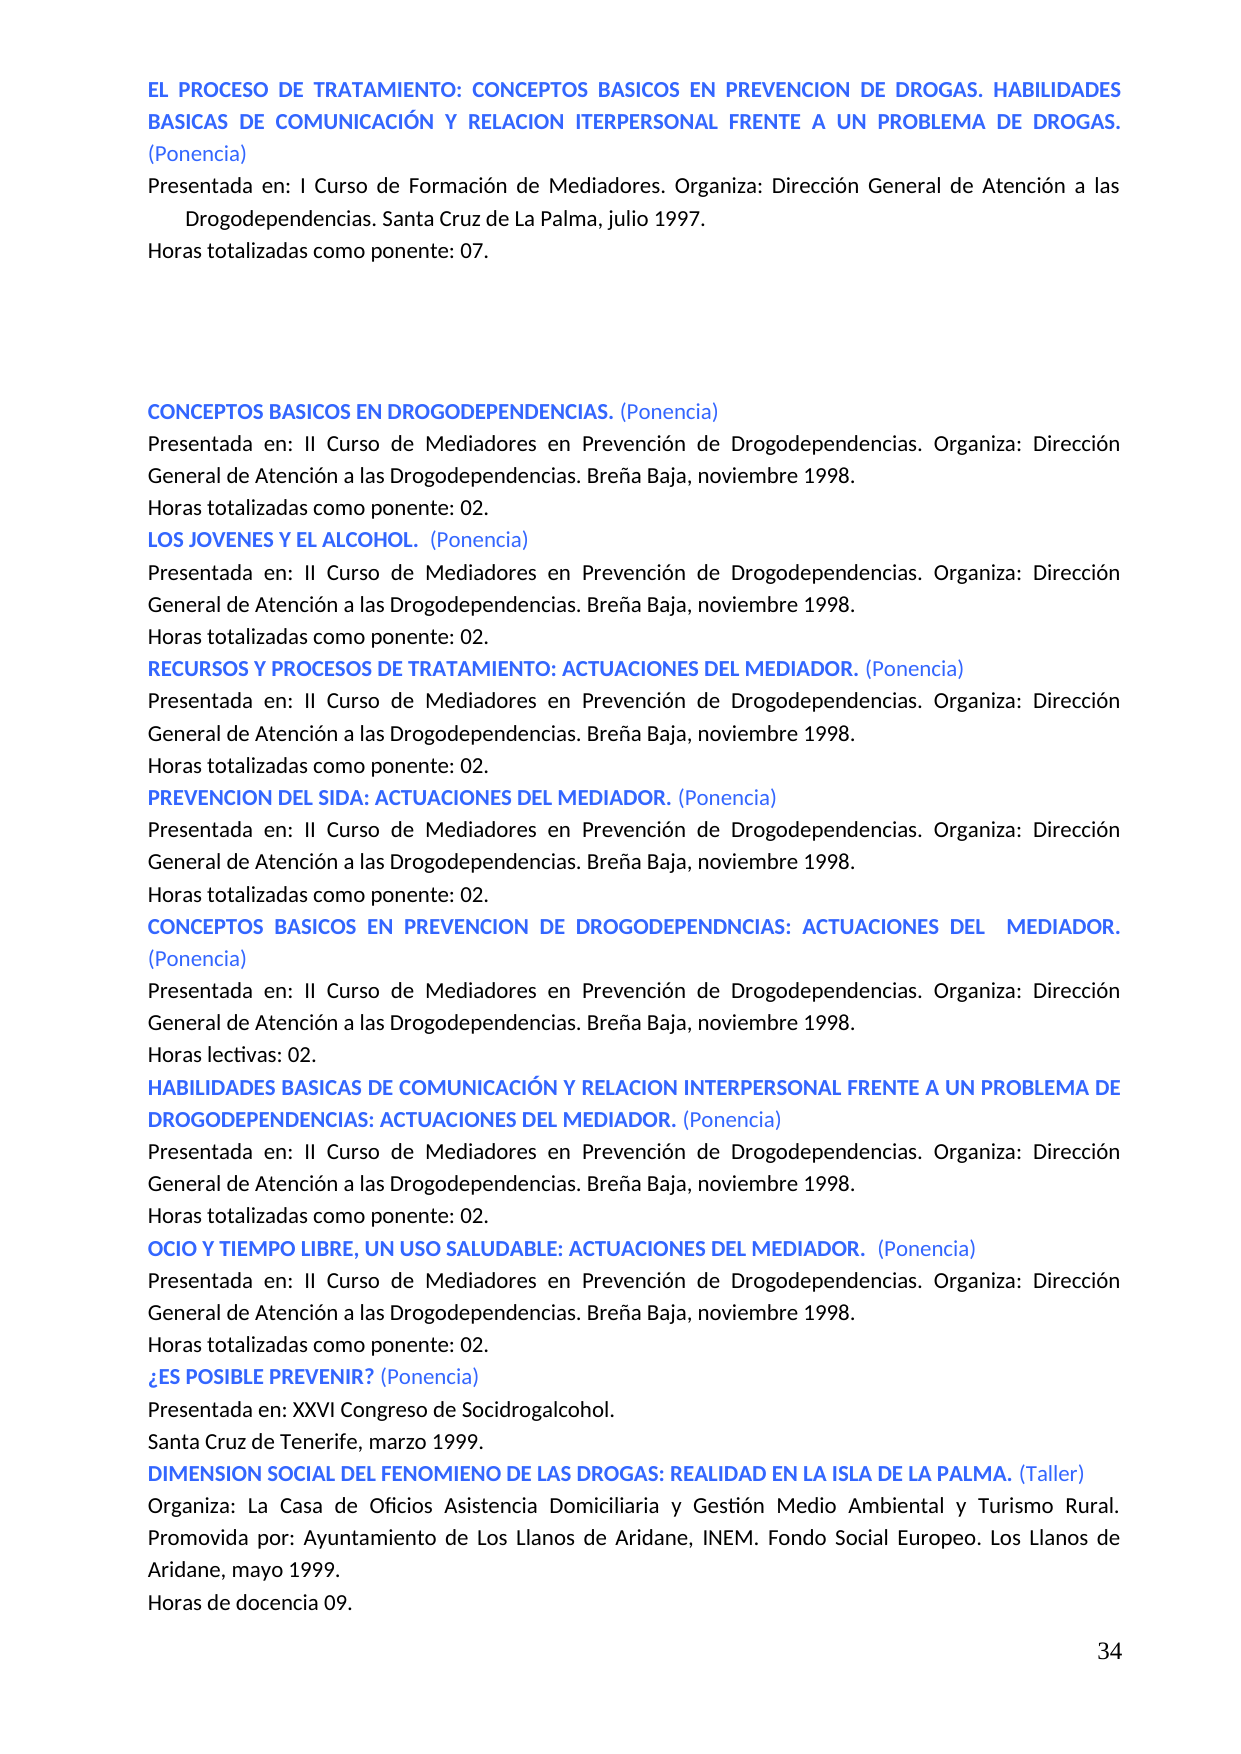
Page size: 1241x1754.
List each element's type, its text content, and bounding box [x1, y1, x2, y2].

text Horas de docencia 09. [148, 1588, 1122, 1616]
text Horas lectivas: 02. [148, 1041, 1122, 1069]
text ¿ES POSIBLE PREVENIR? (Ponencia) [148, 1362, 1122, 1391]
text OCIO Y TIEMPO LIBRE, UN USO SALUDABLE: ACTUACIONES DEL MEDIADOR. (Ponencia) [148, 1234, 1122, 1262]
text HABILIDADES BASICAS DE COMUNICACIÓN Y RELACION INTERPERSONAL FRENTE A UN PROBLEMA DE DROGODEPENDENCIAS: ACTUACIONES DEL MEDIADOR. (Ponencia) [148, 1073, 1122, 1133]
text Presentada en: II Curso de Mediadores en Prevención de Drogodependencias. Organiza: Dirección General de Atención a las Drogodependencias. Breña Baja, noviembre 1998. [148, 976, 1122, 1036]
text CONCEPTOS BASICOS EN DROGODEPENDENCIAS. (Ponencia) [148, 397, 1122, 425]
text DIMENSION SOCIAL DEL FENOMIENO DE LAS DROGAS: REALIDAD EN LA ISLA DE LA PALMA. (Taller) [148, 1459, 1122, 1487]
text Horas totalizadas como ponente: 02. [148, 493, 1122, 521]
text Horas totalizadas como ponente: 02. [148, 880, 1122, 908]
text LOS JOVENES Y EL ALCOHOL. (Ponencia) [148, 526, 1122, 554]
text Horas totalizadas como ponente: 02. [148, 1330, 1122, 1358]
text Presentada en: XXVI Congreso de Socidrogalcohol. [148, 1395, 1122, 1423]
text RECURSOS Y PROCESOS DE TRATAMIENTO: ACTUACIONES DEL MEDIADOR. (Ponencia) [148, 654, 1122, 682]
text Presentada en: II Curso de Mediadores en Prevención de Drogodependencias. Organiza: Dirección General de Atención a las Drogodependencias. Breña Baja, noviembre 1998. [148, 815, 1122, 876]
text Santa Cruz de Tenerife, marzo 1999. [148, 1427, 1122, 1455]
text Horas totalizadas como ponente: 07. [148, 236, 1122, 264]
text Presentada en: II Curso de Mediadores en Prevención de Drogodependencias. Organiza: Dirección General de Atención a las Drogodependencias. Breña Baja, noviembre 1998. [148, 429, 1122, 489]
text EL PROCESO DE TRATAMIENTO: CONCEPTOS BASICOS EN PREVENCION DE DROGAS. HABILIDADES BASICAS DE COMUNICACIÓN Y RELACION ITERPERSONAL FRENTE A UN PROBLEMA DE DROGAS. (Ponencia) [148, 75, 1122, 167]
text Presentada en: II Curso de Mediadores en Prevención de Drogodependencias. Organiza: Dirección General de Atención a las Drogodependencias. Breña Baja, noviembre 1998. [148, 1266, 1122, 1326]
text CONCEPTOS BASICOS EN PREVENCION DE DROGODEPENDNCIAS: ACTUACIONES DEL MEDIADOR. (Ponencia) [148, 912, 1122, 972]
text Presentada en: II Curso de Mediadores en Prevención de Drogodependencias. Organiza: Dirección General de Atención a las Drogodependencias. Breña Baja, noviembre 1998. [148, 687, 1122, 747]
text Presentada en: II Curso de Mediadores en Prevención de Drogodependencias. Organiza: Dirección General de Atención a las Drogodependencias. Breña Baja, noviembre 1998. [148, 558, 1122, 618]
text Presentada en: II Curso de Mediadores en Prevención de Drogodependencias. Organiza: Dirección General de Atención a las Drogodependencias. Breña Baja, noviembre 1998. [148, 1137, 1122, 1197]
text Horas totalizadas como ponente: 02. [148, 622, 1122, 650]
text Organiza: La Casa de Oficios Asistencia Domiciliaria y Gestión Medio Ambiental y Turismo Rural. Promovida por: Ayuntamiento de Los Llanos de Aridane, INEM. Fondo Social Europeo. Los Llanos de Aridane, mayo 1999. [148, 1491, 1122, 1584]
text PREVENCION DEL SIDA: ACTUACIONES DEL MEDIADOR. (Ponencia) [148, 783, 1122, 811]
text Horas totalizadas como ponente: 02. [148, 1202, 1122, 1229]
text Presentada en: I Curso de Formación de Mediadores. Organiza: Dirección General de Atención a las Drogodependencias. Santa Cruz de La Palma, julio 1997. [148, 172, 1122, 232]
text Horas totalizadas como ponente: 02. [148, 751, 1122, 779]
